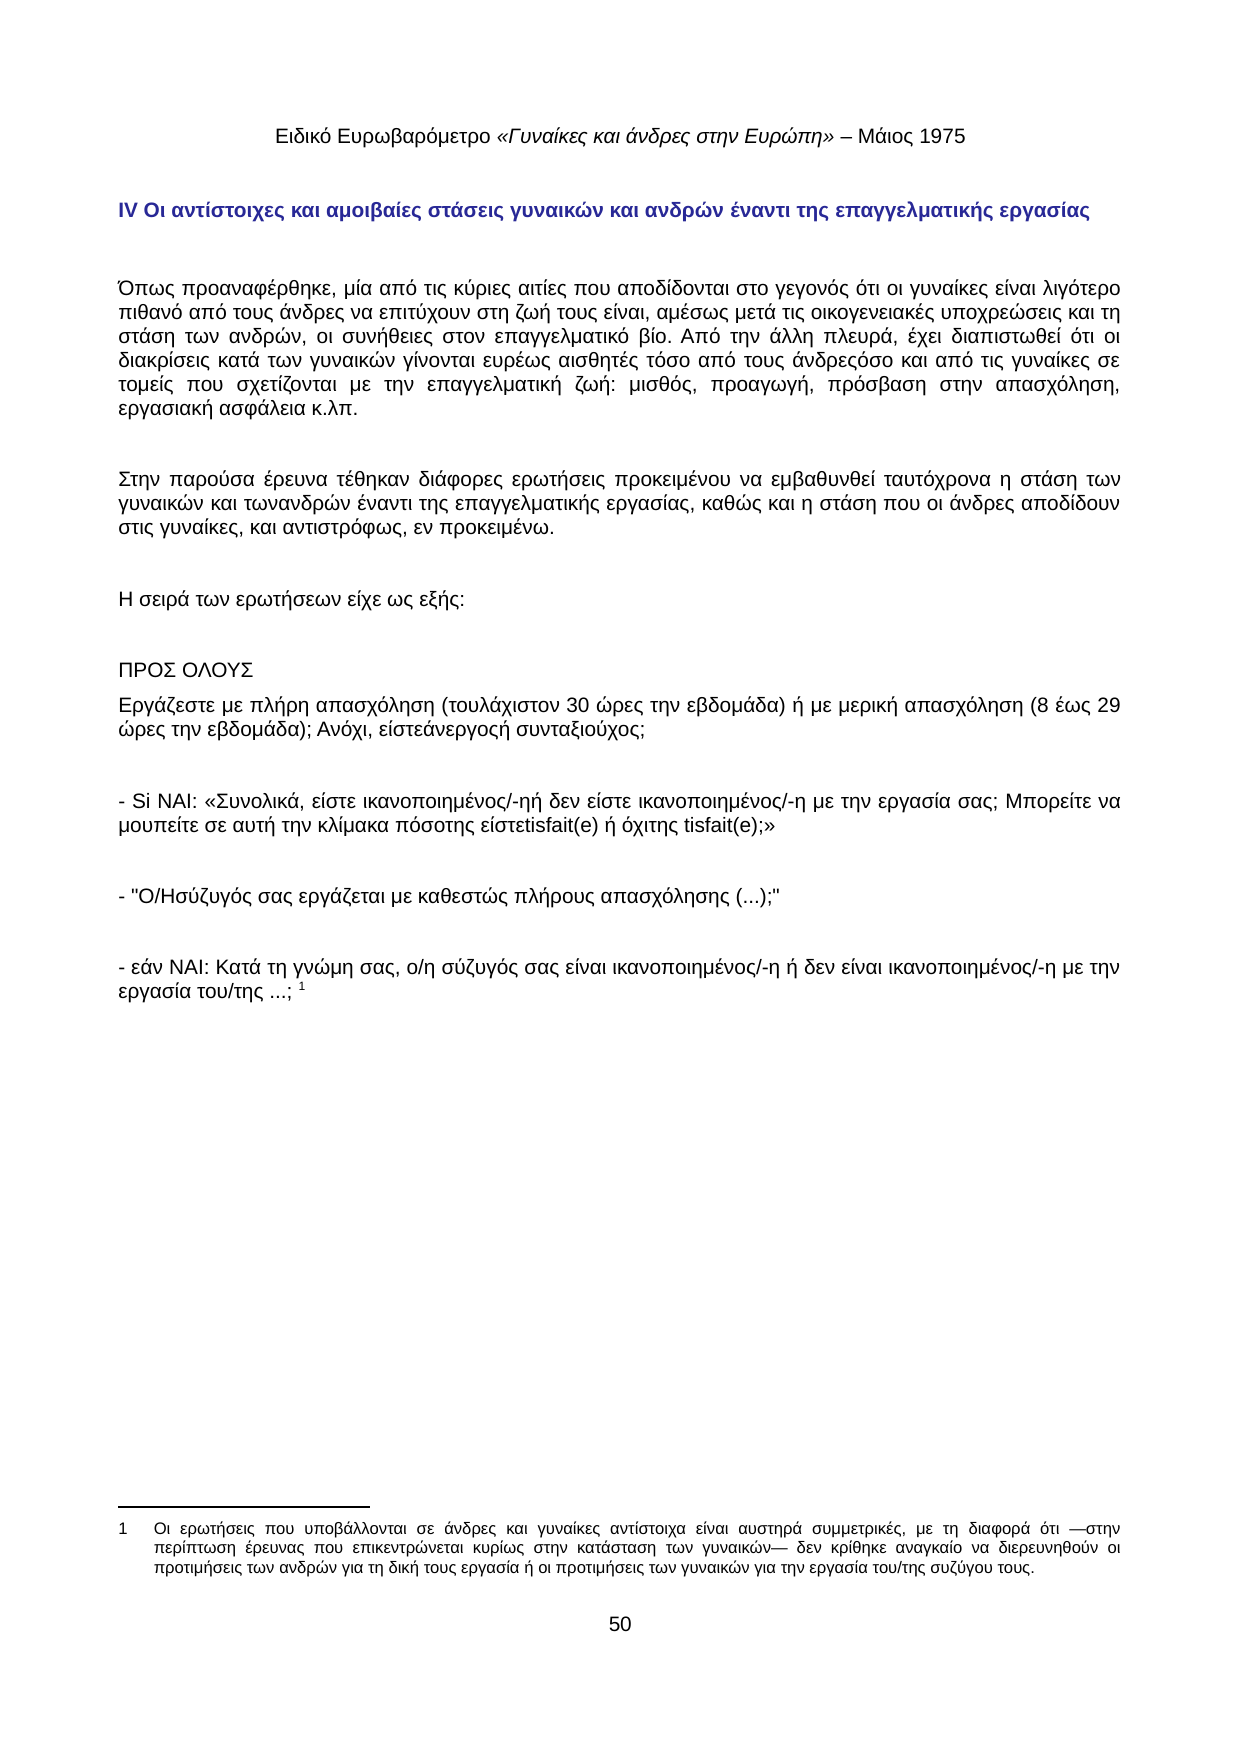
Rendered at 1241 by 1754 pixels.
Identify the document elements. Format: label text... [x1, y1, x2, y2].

text - "Ο/Ησύζυγός σας εργάζεται με καθεστώς πλήρους απασχόλησης (...);" [118, 884, 1122, 908]
text - Si ΝΑΙ: «Συνολικά, είστε ικανοποιημένος/-ηή δεν είστε ικανοποιημένος/-η με την εργασία σας; Μπορείτε να μουπείτε σε αυτή την κλίμακα πόσοτης είστεtisfait(e) ή όχιτης tisfait(e);» [118, 788, 1122, 836]
text Όπως προαναφέρθηκε, μία από τις κύριες αιτίες που αποδίδονται στο γεγονός ότι οι γυναίκες είναι λιγότερο πιθανό από τους άνδρες να επιτύχουν στη ζωή τους είναι, αμέσως μετά τις οικογενειακές υποχρεώσεις και τη στάση των ανδρών, οι συνήθειες στον επαγγελματικό βίο. Από την άλλη πλευρά, έχει διαπιστωθεί ότι οι διακρίσεις κατά των γυναικών γίνονται ευρέως αισθητές τόσο από τους άνδρεςόσο και από τις γυναίκες σε τομείς που σχετίζονται με την επαγγελματική ζωή: μισθός, προαγωγή, πρόσβαση στην απασχόληση, εργασιακή ασφάλεια κ.λπ. [118, 276, 1122, 420]
text Εργάζεστε με πλήρη απασχόληση (τουλάχιστον 30 ώρες την εβδομάδα) ή με μερική απασχόληση (8 έως 29 ώρες την εβδομάδα); Ανόχι, είστεάνεργοςή συνταξιούχος; [118, 693, 1122, 741]
text Οι ερωτήσεις που υποβάλλονται σε άνδρες και γυναίκες αντίστοιχα είναι αυστηρά συμμετρικές, με τη διαφορά ότι —στην περίπτωση έρευνας που επικεντρώνεται κυρίως στην κατάσταση των γυναικών— δεν κρίθηκε αναγκαίο να διερευνηθούν οι προτιμήσεις των ανδρών για τη δική τους εργασία ή οι προτιμήσεις των γυναικών για την εργασία του/της συζύγου τους. [118, 1519, 1122, 1577]
text Η σειρά των ερωτήσεων είχε ως εξής: [118, 586, 1122, 610]
text - εάν ΝΑΙ: Κατά τη γνώμη σας, ο/η σύζυγός σας είναι ικανοποιημένος/-η ή δεν είναι ικανοποιημένος/-η με την εργασία του/της ...; [118, 955, 1122, 1003]
text Στην παρούσα έρευνα τέθηκαν διάφορες ερωτήσεις προκειμένου να εμβαθυνθεί ταυτόχρονα η στάση των γυναικών και τωνανδρών έναντι της επαγγελματικής εργασίας, καθώς και η στάση που οι άνδρες αποδίδουν στις γυναίκες, και αντιστρόφως, εν προκειμένω. [118, 467, 1122, 539]
subtitle IV Οι αντίστοιχες και αμοιβαίες στάσεις γυναικών και ανδρών έναντι της επαγγελματικής εργασίας [118, 198, 1122, 222]
text ΠΡΟΣ ΟΛΟΥΣ [118, 658, 1122, 682]
